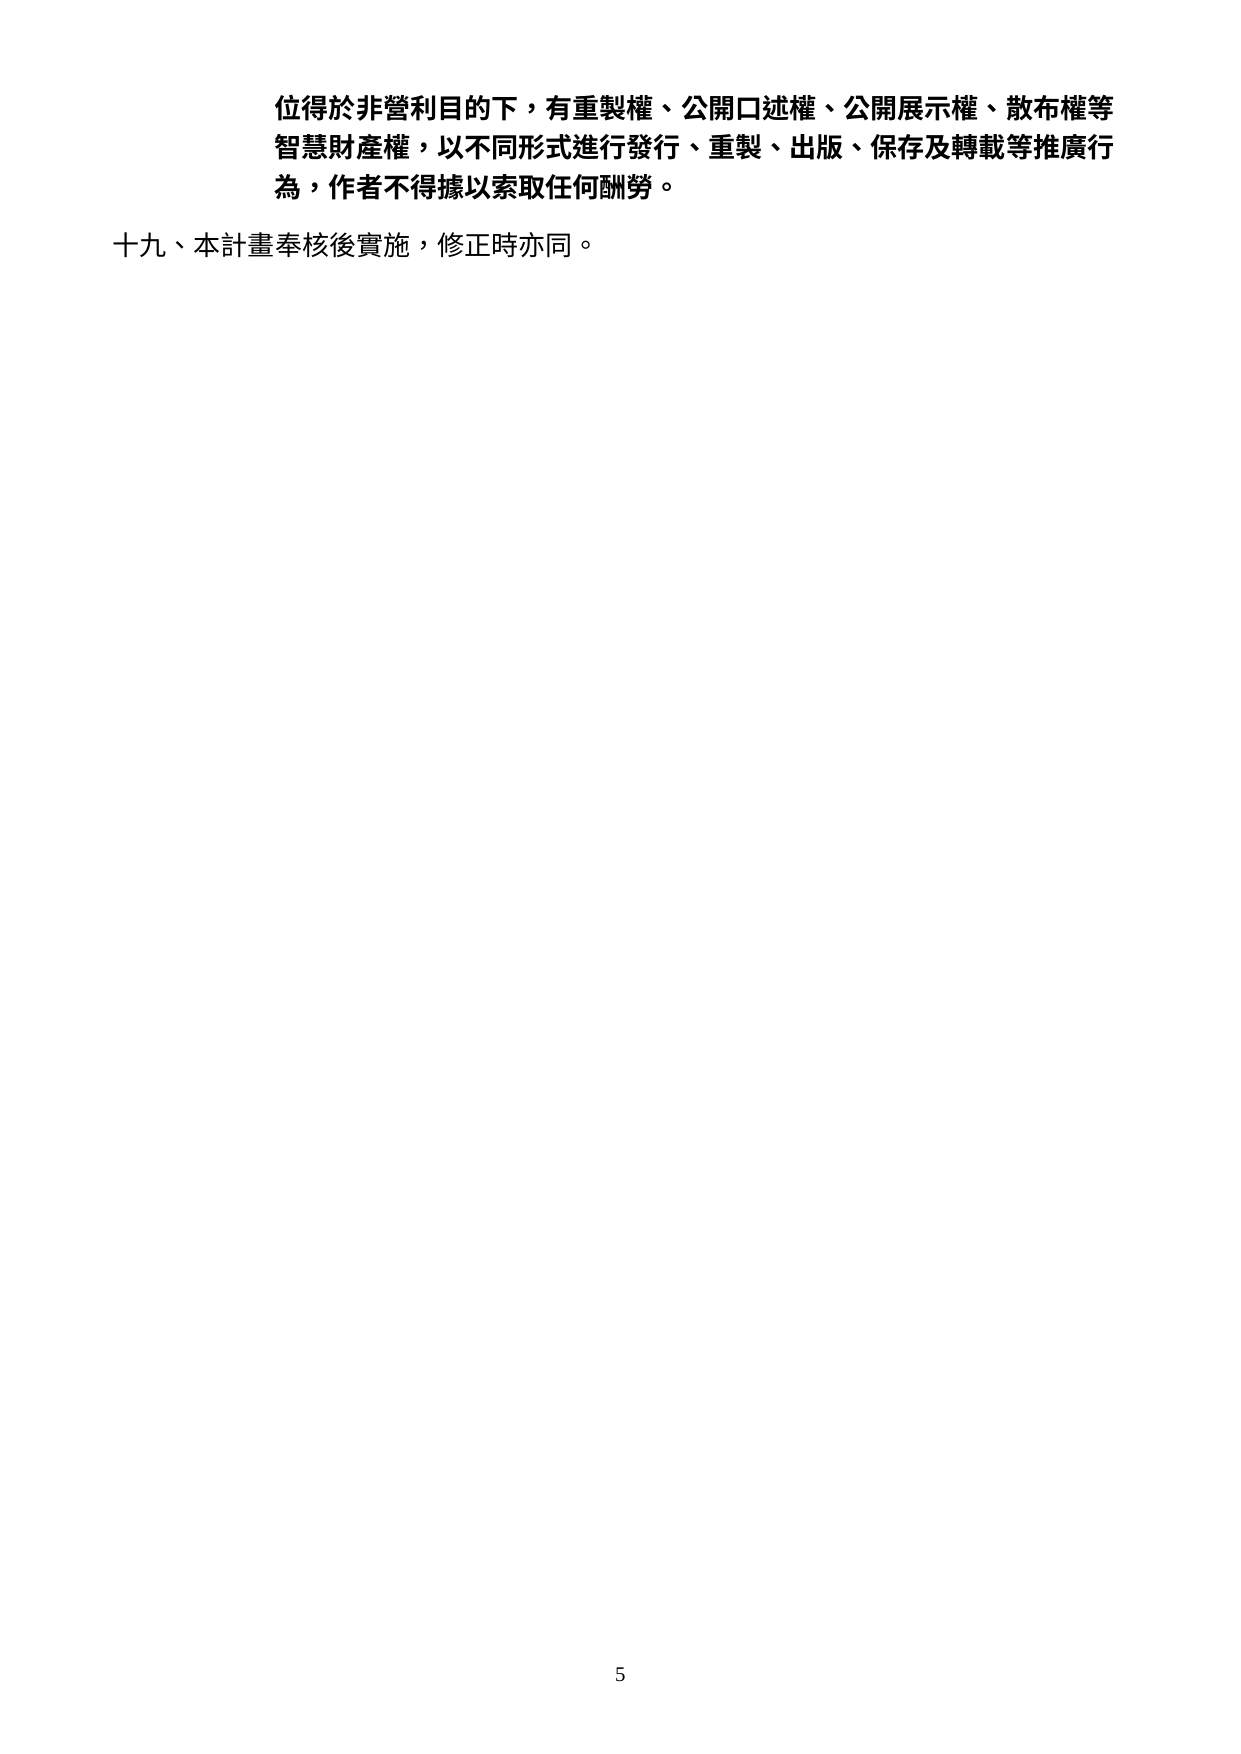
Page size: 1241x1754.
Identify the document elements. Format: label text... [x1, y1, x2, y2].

text 位得於非營利目的下，有重製權、公開口述權、公開展示權、散布權等智慧財產權，以不同形式進行發行、重製、出版、保存及轉載等推廣行為，作者不得據以索取任何酬勞。 [215, 87, 1128, 205]
text 十九、本計畫奉核後實施，修正時亦同。 [112, 223, 1128, 263]
